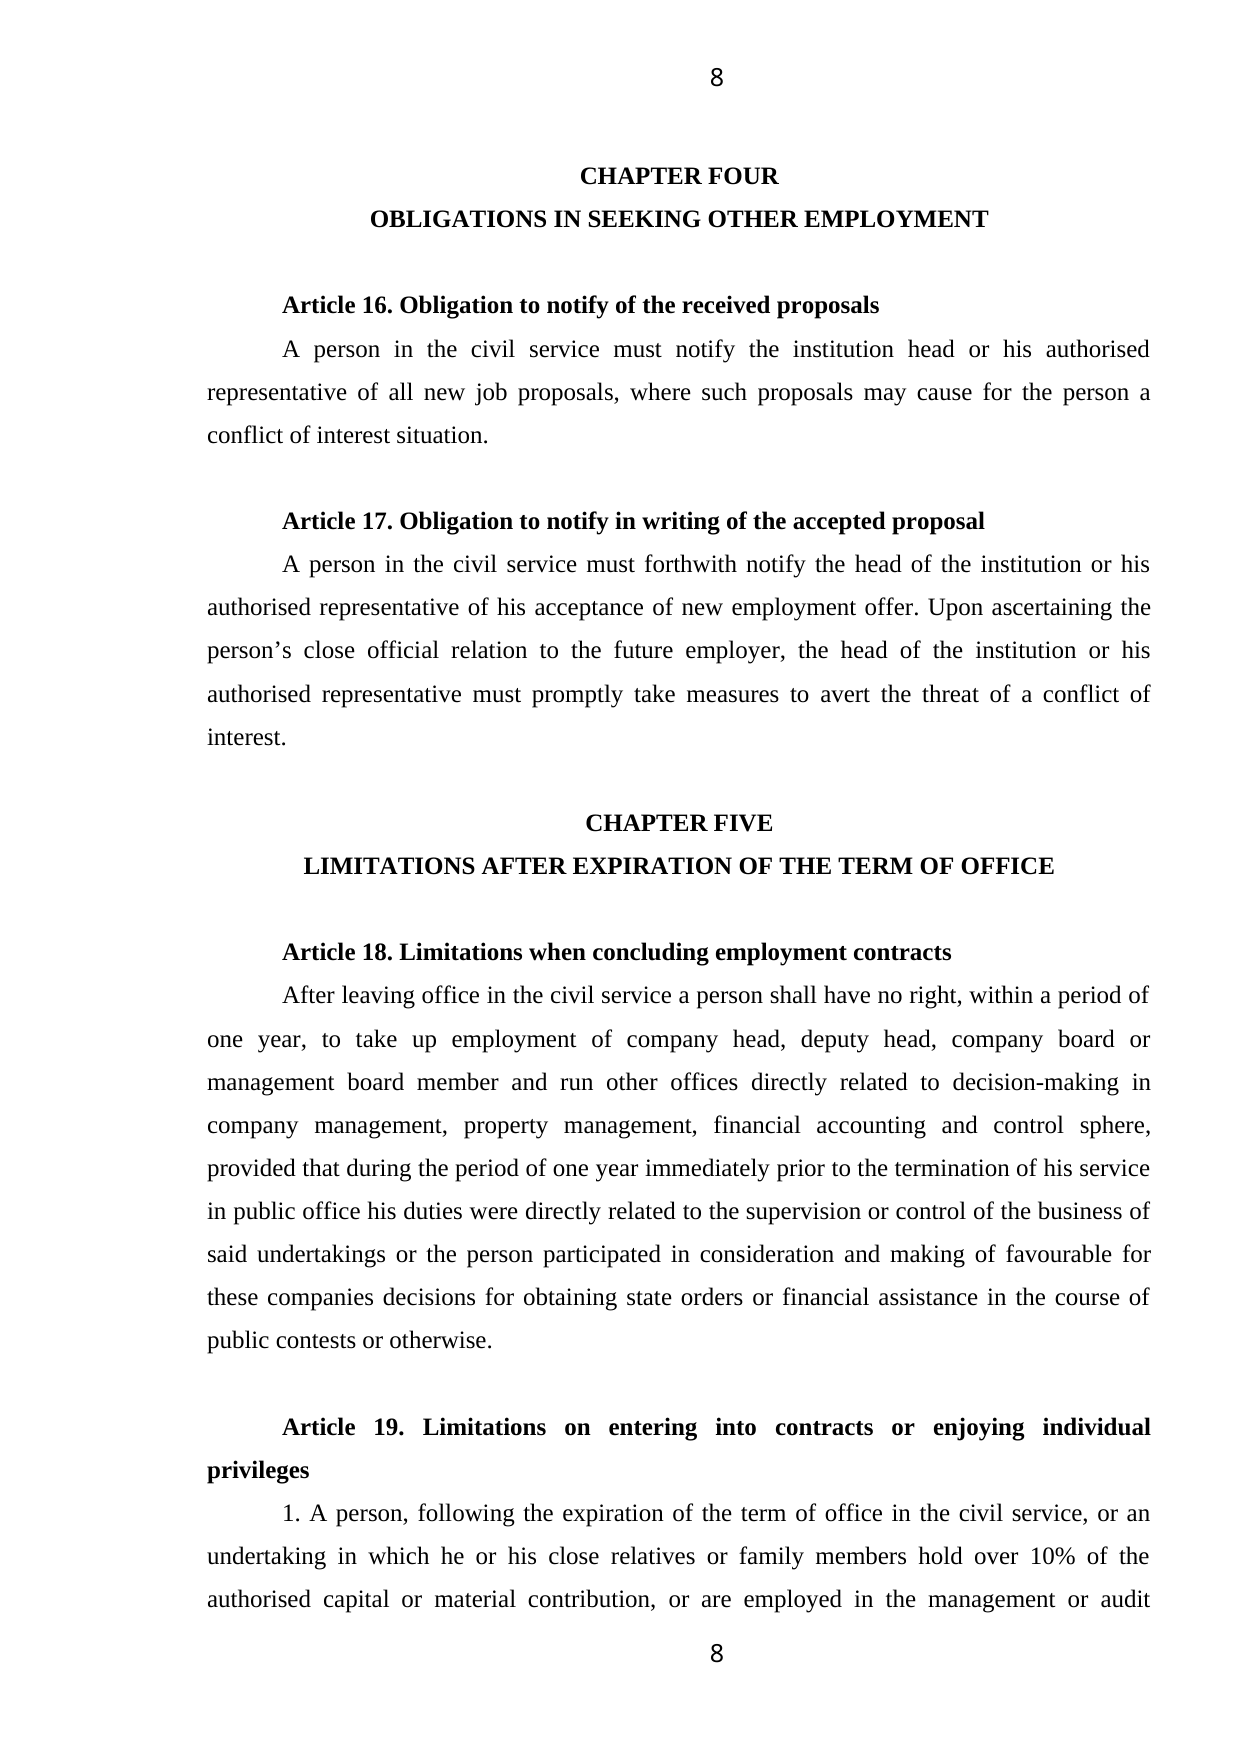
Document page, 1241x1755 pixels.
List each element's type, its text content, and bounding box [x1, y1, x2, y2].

text LIMITATIONS AFTER EXPIRATION OF THE TERM OF OFFICE [207, 851, 1152, 880]
text OBLIGATIONS IN SEEKING OTHER EMPLOYMENT [207, 204, 1152, 233]
text A person in the civil service must notify the institution head or his authorised representative of all new job proposals, where such proposals may cause for the person a conflict of interest situation. [207, 334, 1152, 449]
text CHAPTER FOUR [207, 161, 1152, 190]
text Article 19. Limitations on entering into contracts or enjoying individual privileges [207, 1412, 1152, 1484]
text 1. A person, following the expiration of the term of office in the civil service, or an undertaking in which he or his close relatives or family members hold over 10% of the authorised capital or material contribution, or are employed in the management or audit [207, 1498, 1152, 1613]
text Article 16. Obligation to notify of the received proposals [207, 291, 1152, 319]
text Chapter fiVe [207, 808, 1152, 837]
text Article 18. Limitations when concluding employment contracts [207, 937, 1152, 966]
text After leaving office in the civil service a person shall have no right, within a period of one year, to take up employment of company head, deputy head, company board or management board member and run other offices directly related to decision-making in company management, property management, financial accounting and control sphere, provided that during the period of one year immediately prior to the termination of his service in public office his duties were directly related to the supervision or control of the business of said undertakings or the person participated in consideration and making of favourable for these companies decisions for obtaining state orders or financial assistance in the course of public contests or otherwise. [207, 981, 1152, 1354]
text A person in the civil service must forthwith notify the head of the institution or his authorised representative of his acceptance of new employment offer. Upon ascertaining the person’s close official relation to the future employer, the head of the institution or his authorised representative must promptly take measures to avert the threat of a conflict of interest. [207, 549, 1152, 751]
text Article 17. Obligation to notify in writing of the accepted proposal [207, 506, 1152, 535]
